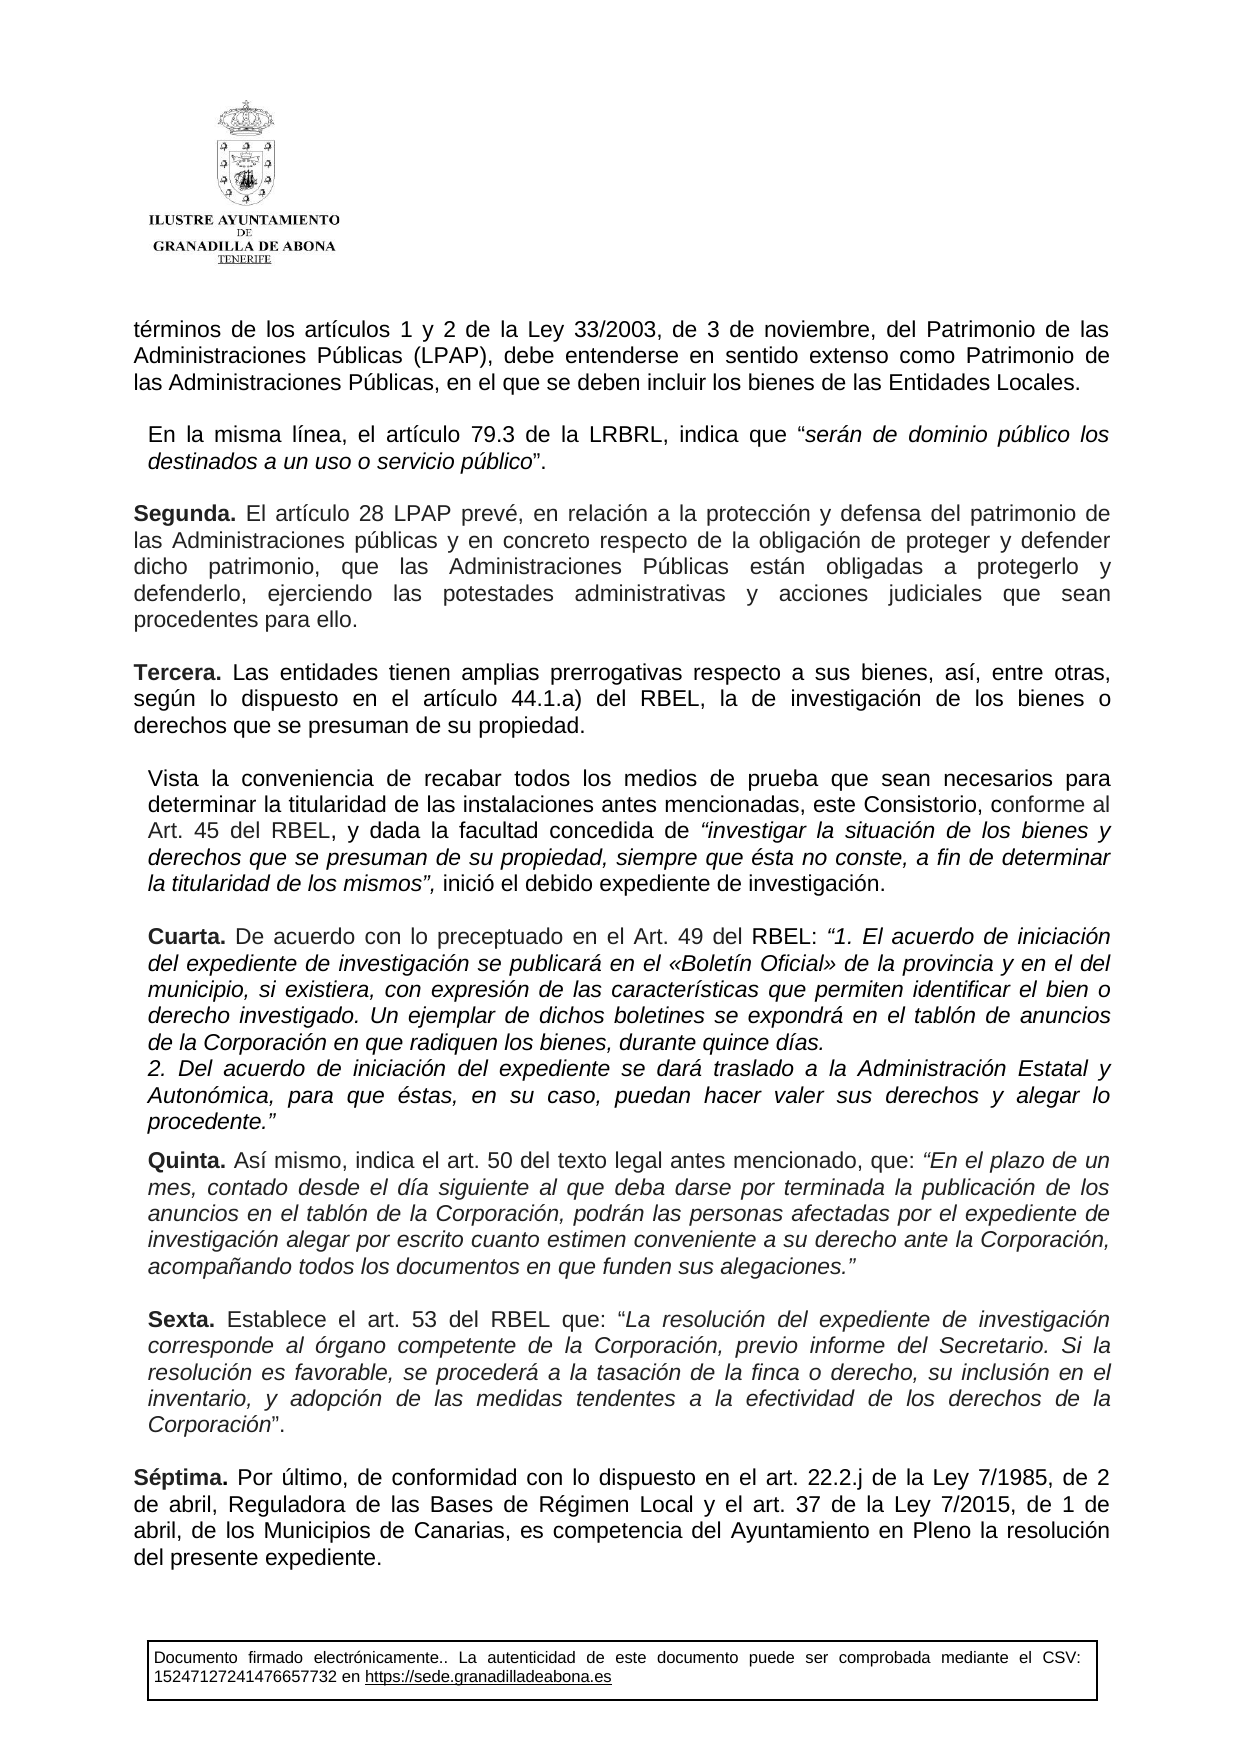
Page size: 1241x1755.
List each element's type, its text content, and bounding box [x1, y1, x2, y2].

text Sexta. Establece el art. 53 del RBEL que: “La resolución del expediente de investigación corresponde al órgano competente de la Corporación, previo informe del Secretario. Si la resolución es favorable, se procederá a la tasación de la finca o derecho, su inclusión en el inventario, y adopción de las medidas tendentes a la efectividad de los derechos de la Corporación”. [148, 1306, 1111, 1438]
text 2. Del acuerdo de iniciación del expediente se dará traslado a la Administración Estatal y Autonómica, para que éstas, en su caso, puedan hacer valer sus derechos y alegar lo procedente.” [148, 1055, 1111, 1134]
text Séptima. Por último, de conformidad con lo dispuesto en el art. 22.2.j de la Ley 7/1985, de 2 de abril, Reguladora de las Bases de Régimen Local y el art. 37 de la Ley 7/2015, de 1 de abril, de los Municipios de Canarias, es competencia del Ayuntamiento en Pleno la resolución del presente expediente. [133, 1464, 1111, 1570]
text Segunda. El artículo 28 LPAP prevé, en relación a la protección y defensa del patrimonio de las Administraciones públicas y en concreto respecto de la obligación de proteger y defender dicho patrimonio, que las Administraciones Públicas están obligadas a protegerlo y defenderlo, ejerciendo las potestades administrativas y acciones judiciales que sean procedentes para ello. [133, 500, 1111, 633]
text En la misma línea, el artículo 79.3 de la LRBRL, indica que “serán de dominio público los destinados a un uso o servicio público”. [148, 421, 1111, 474]
text Vista la conveniencia de recabar todos los medios de prueba que sean necesarios para determinar la titularidad de las instalaciones antes mencionadas, este Consistorio, conforme al Art. 45 del RBEL, y dada la facultad concedida de “investigar la situación de los bienes y derechos que se presuman de su propiedad, siempre que ésta no conste, a fin de determinar la titularidad de los mismos”, inició el debido expediente de investigación. [148, 764, 1111, 897]
text Tercera. Las entidades tienen amplias prerrogativas respecto a sus bienes, así, entre otras, según lo dispuesto en el artículo 44.1.a) del RBEL, la de investigación de los bienes o derechos que se presuman de su propiedad. [133, 659, 1111, 738]
text Quinta. Así mismo, indica el art. 50 del texto legal antes mencionado, que: “En el plazo de un mes, contado desde el día siguiente al que deba darse por terminada la publicación de los anuncios en el tablón de la Corporación, podrán las personas afectadas por el expediente de investigación alegar por escrito cuanto estimen conveniente a su derecho ante la Corporación, acompañando todos los documentos en que funden sus alegaciones.” [148, 1147, 1111, 1279]
text términos de los artículos 1 y 2 de la Ley 33/2003, de 3 de noviembre, del Patrimonio de las Administraciones Públicas (LPAP), debe entenderse en sentido extenso como Patrimonio de las Administraciones Públicas, en el que se deben incluir los bienes de las Entidades Locales. [133, 316, 1111, 395]
text Cuarta. De acuerdo con lo preceptuado en el Art. 49 del RBEL: “1. El acuerdo de iniciación del expediente de investigación se publicará en el «Boletín Oficial» de la provincia y en el del municipio, si existiera, con expresión de las características que permiten identificar el bien o derecho investigado. Un ejemplar de dichos boletines se expondrá en el tablón de anuncios de la Corporación en que radiquen los bienes, durante quince días. [148, 923, 1111, 1055]
